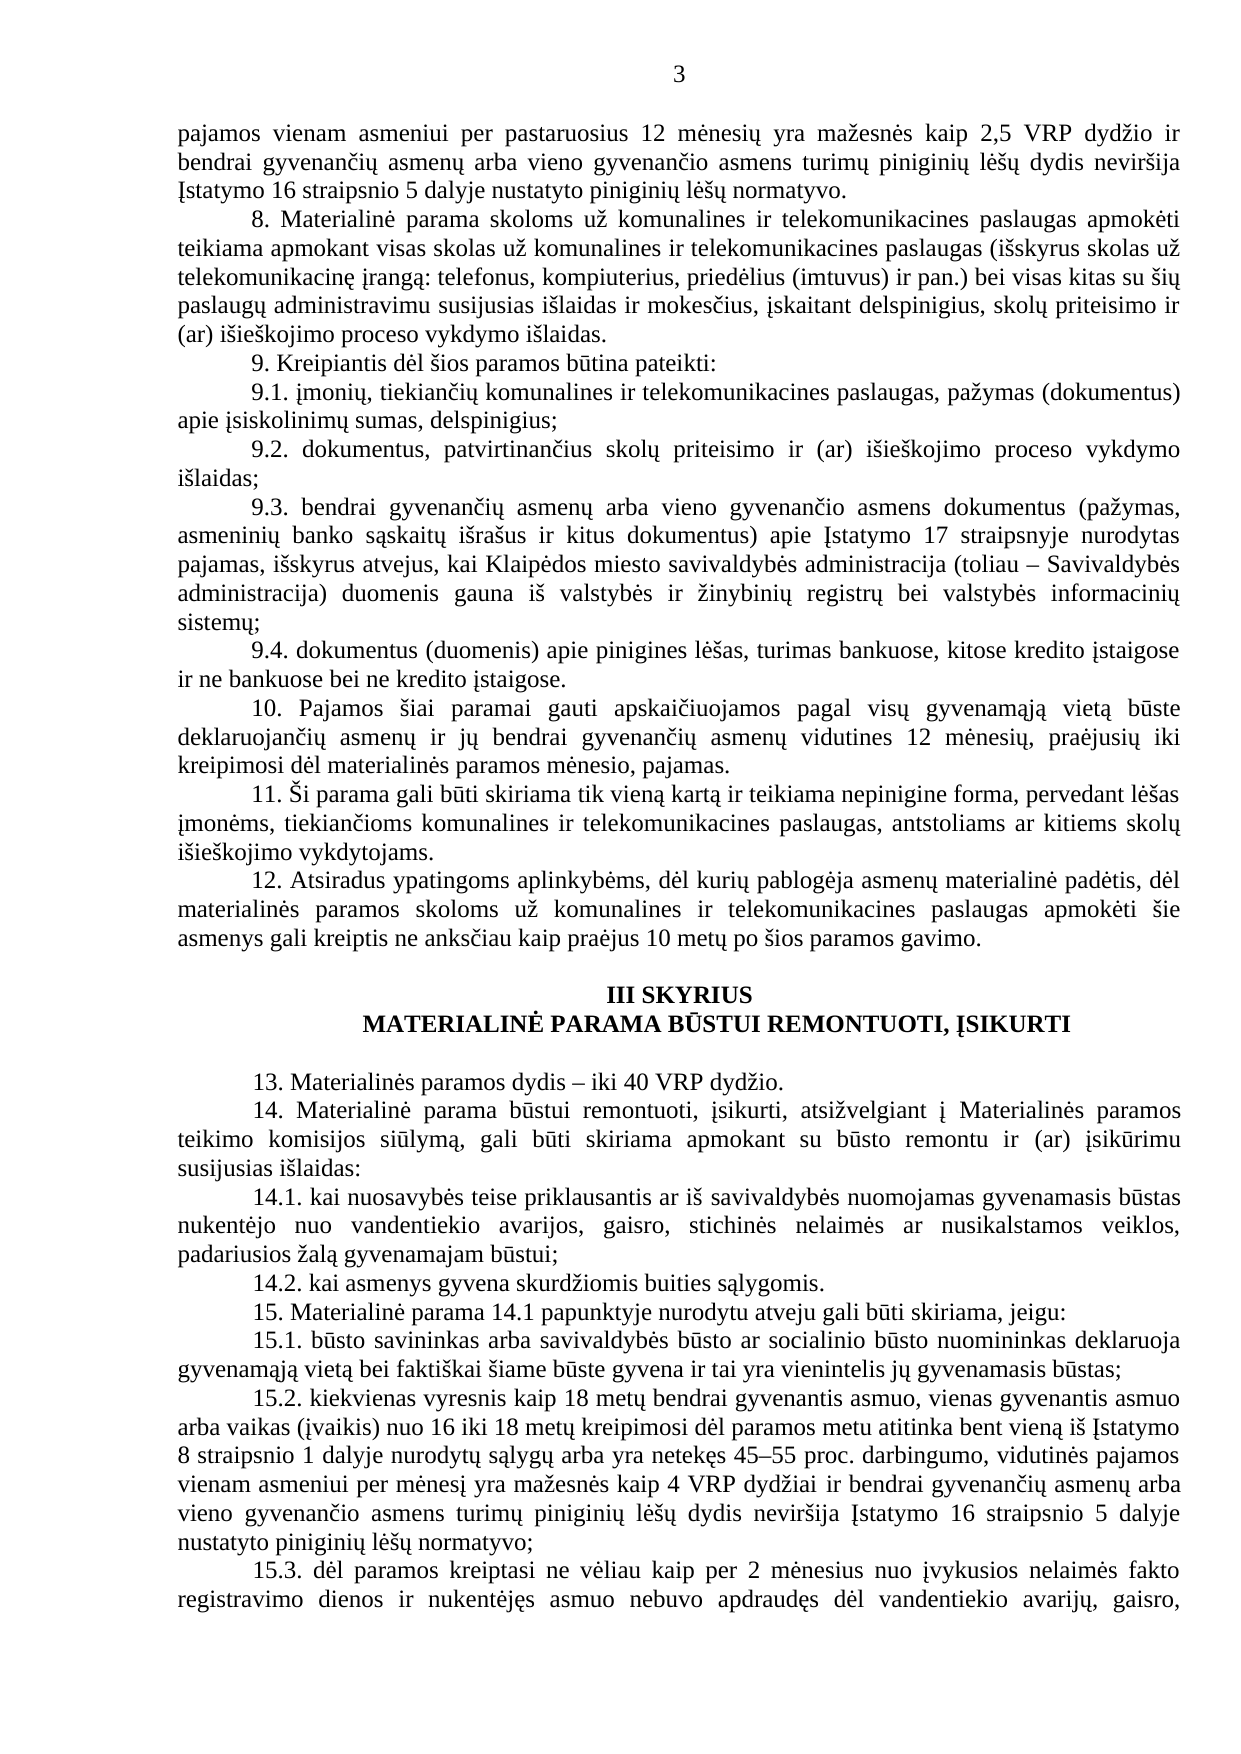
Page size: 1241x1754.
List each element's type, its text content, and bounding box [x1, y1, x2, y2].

text 11. Ši parama gali būti skiriama tik vieną kartą ir teikiama nepinigine forma, pervedant lėšas įmonėms, tiekiančioms komunalines ir telekomunikacines paslaugas, antstoliams ar kitiems skolų išieškojimo vykdytojams. [177, 779, 1181, 866]
text 9.1. įmonių, tiekiančių komunalines ir telekomunikacines paslaugas, pažymas (dokumentus) apie įsiskolinimų sumas, delspinigius; [177, 377, 1181, 434]
text 15.3. dėl paramos kreiptasi ne vėliau kaip per 2 mėnesius nuo įvykusios nelaimės fakto registravimo dienos ir nukentėjęs asmuo nebuvo apdraudęs dėl vandentiekio avarijų, gaisro, [177, 1556, 1181, 1613]
text III SKYRIUS [177, 981, 1181, 1009]
text 9.4. dokumentus (duomenis) apie pinigines lėšas, turimas bankuose, kitose kredito įstaigose ir ne bankuose bei ne kredito įstaigose. [177, 636, 1181, 693]
text 14. Materialinė parama būstui remontuoti, įsikurti, atsižvelgiant į Materialinės paramos teikimo komisijos siūlymą, gali būti skiriama apmokant su būsto remontu ir (ar) įsikūrimu susijusias išlaidas: [177, 1096, 1181, 1182]
text pajamos vienam asmeniui per pastaruosius 12 mėnesių yra mažesnės kaip 2,5 VRP dydžio ir bendrai gyvenančių asmenų arba vieno gyvenančio asmens turimų piniginių lėšų dydis neviršija Įstatymo 16 straipsnio 5 dalyje nustatyto piniginių lėšų normatyvo. [177, 118, 1181, 204]
text 14.2. kai asmenys gyvena skurdžiomis buities sąlygomis. [177, 1268, 1181, 1297]
text 10. Pajamos šiai paramai gauti apskaičiuojamos pagal visų gyvenamąją vietą būste deklaruojančių asmenų ir jų bendrai gyvenančių asmenų vidutines 12 mėnesių, praėjusių iki kreipimosi dėl materialinės paramos mėnesio, pajamas. [177, 693, 1181, 779]
text MATERIALINĖ PARAMA BŪSTUI REMONTUOTI, ĮSIKURTI [177, 1009, 1181, 1038]
text 9.2. dokumentus, patvirtinančius skolų priteisimo ir (ar) išieškojimo proceso vykdymo išlaidas; [177, 434, 1181, 492]
text 15. Materialinė parama 14.1 papunktyje nurodytu atveju gali būti skiriama, jeigu: [177, 1297, 1181, 1326]
text 15.2. kiekvienas vyresnis kaip 18 metų bendrai gyvenantis asmuo, vienas gyvenantis asmuo arba vaikas (įvaikis) nuo 16 iki 18 metų kreipimosi dėl paramos metu atitinka bent vieną iš Įstatymo 8 straipsnio 1 dalyje nurodytų sąlygų arba yra netekęs 45–55 proc. darbingumo, vidutinės pajamos vienam asmeniui per mėnesį yra mažesnės kaip 4 VRP dydžiai ir bendrai gyvenančių asmenų arba vieno gyvenančio asmens turimų piniginių lėšų dydis neviršija Įstatymo 16 straipsnio 5 dalyje nustatyto piniginių lėšų normatyvo; [177, 1383, 1181, 1556]
text 8. Materialinė parama skoloms už komunalines ir telekomunikacines paslaugas apmokėti teikiama apmokant visas skolas už komunalines ir telekomunikacines paslaugas (išskyrus skolas už telekomunikacinę įrangą: telefonus, kompiuterius, priedėlius (imtuvus) ir pan.) bei visas kitas su šių paslaugų administravimu susijusias išlaidas ir mokesčius, įskaitant delspinigius, skolų priteisimo ir (ar) išieškojimo proceso vykdymo išlaidas. [177, 204, 1181, 348]
text 13. Materialinės paramos dydis – iki 40 VRP dydžio. [177, 1067, 1181, 1096]
text 9.3. bendrai gyvenančių asmenų arba vieno gyvenančio asmens dokumentus (pažymas, asmeninių banko sąskaitų išrašus ir kitus dokumentus) apie Įstatymo 17 straipsnyje nurodytas pajamas, išskyrus atvejus, kai Klaipėdos miesto savivaldybės administracija (toliau – Savivaldybės administracija) duomenis gauna iš valstybės ir žinybinių registrų bei valstybės informacinių sistemų; [177, 492, 1181, 636]
text 9. Kreipiantis dėl šios paramos būtina pateikti: [177, 348, 1181, 377]
text 12. Atsiradus ypatingoms aplinkybėms, dėl kurių pablogėja asmenų materialinė padėtis, dėl materialinės paramos skoloms už komunalines ir telekomunikacines paslaugas apmokėti šie asmenys gali kreiptis ne anksčiau kaip praėjus 10 metų po šios paramos gavimo. [177, 866, 1181, 952]
text 14.1. kai nuosavybės teise priklausantis ar iš savivaldybės nuomojamas gyvenamasis būstas nukentėjo nuo vandentiekio avarijos, gaisro, stichinės nelaimės ar nusikalstamos veiklos, padariusios žalą gyvenamajam būstui; [177, 1182, 1181, 1268]
text 15.1. būsto savininkas arba savivaldybės būsto ar socialinio būsto nuomininkas deklaruoja gyvenamąją vietą bei faktiškai šiame būste gyvena ir tai yra vienintelis jų gyvenamasis būstas; [177, 1326, 1181, 1383]
